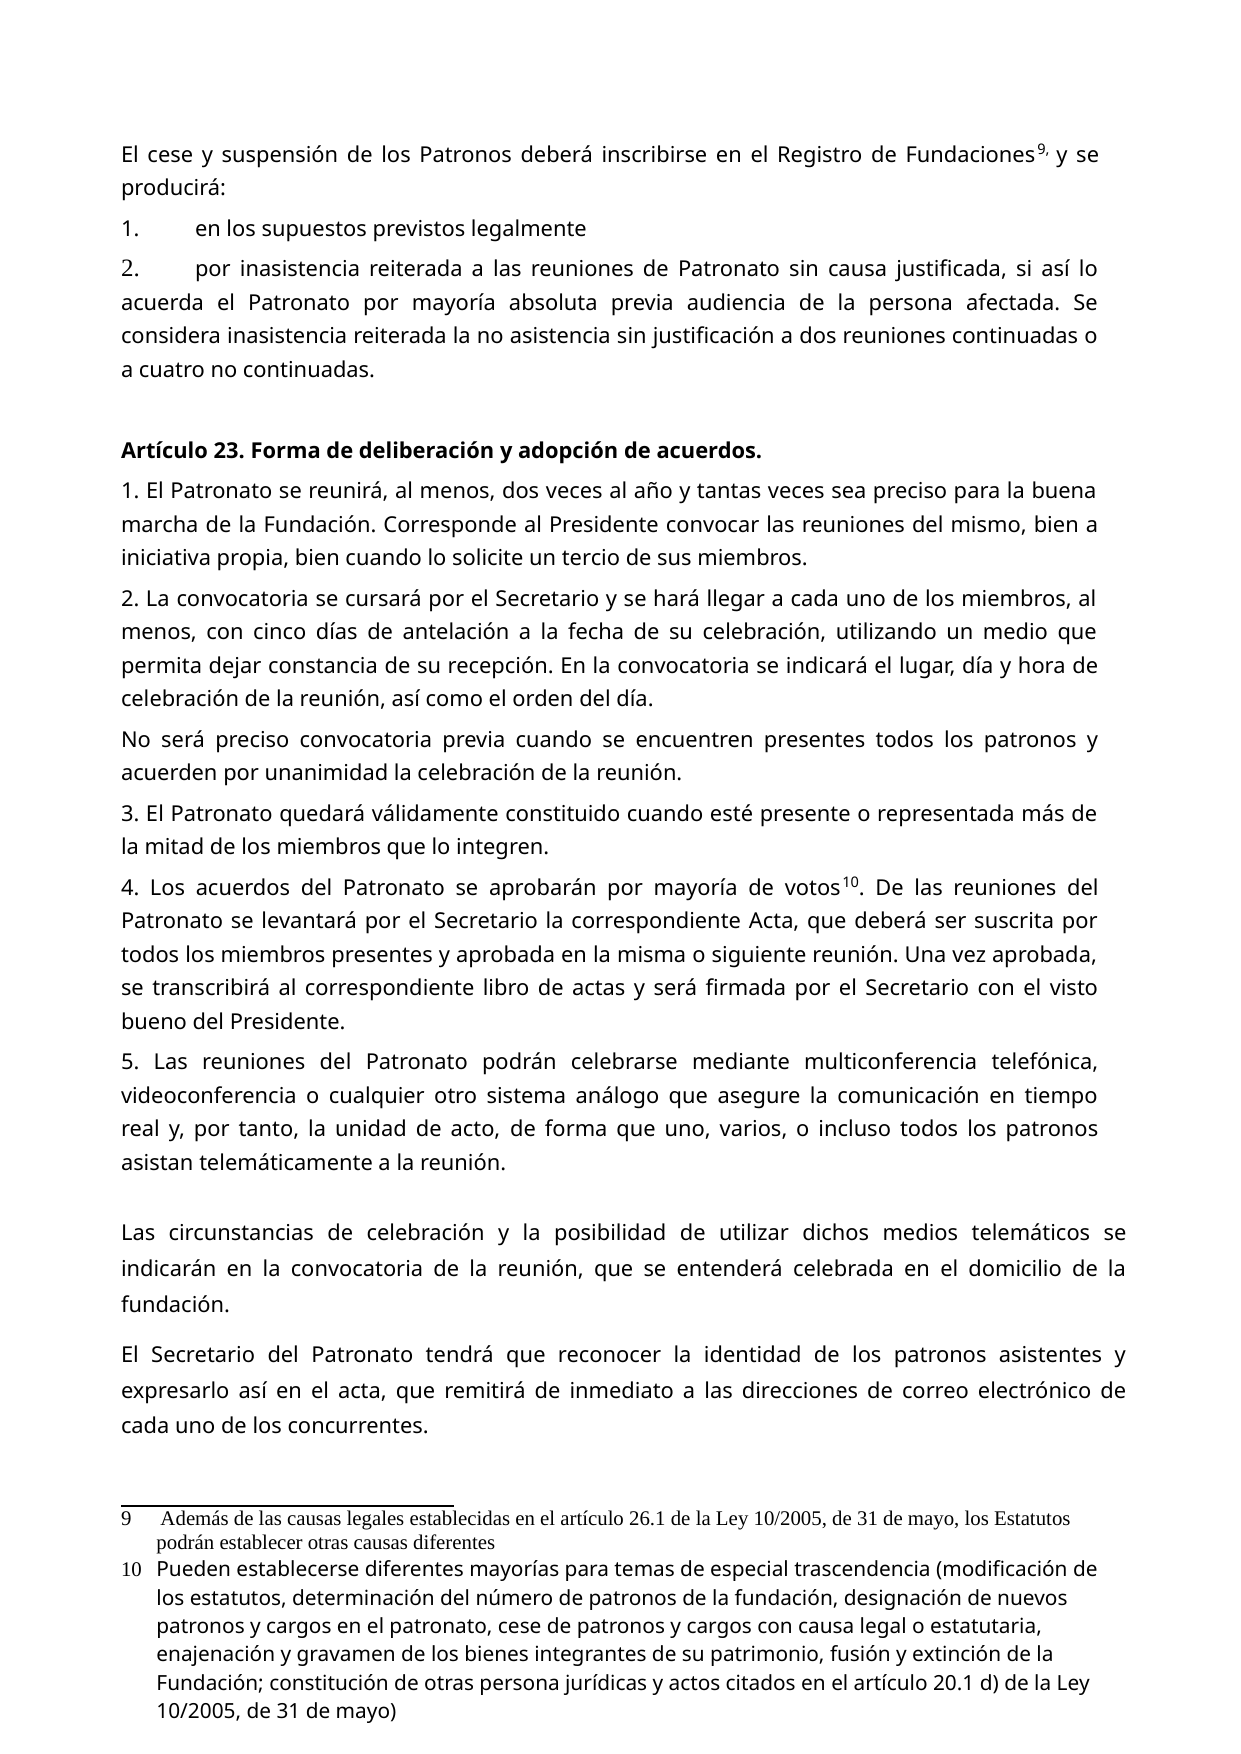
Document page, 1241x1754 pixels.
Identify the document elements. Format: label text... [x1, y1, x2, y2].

text El cese y suspensión de los Patronos deberá inscribirse en el Registro de Fundaciones, y se producirá: [121, 135, 1099, 202]
text 4. Los acuerdos del Patronato se aprobarán por mayoría de votos. De las reuniones del Patronato se levantará por el Secretario la correspondiente Acta, que deberá ser suscrita por todos los miembros presentes y aprobada en la misma o siguiente reunión. Una vez aprobada, se transcribirá al correspondiente libro de actas y será firmada por el Secretario con el visto bueno del Presidente. [121, 868, 1099, 1036]
text 5. Las reuniones del Patronato podrán celebrarse mediante multiconferencia telefónica, videoconferencia o cualquier otro sistema análogo que asegure la comunicación en tiempo real y, por tanto, la unidad de acto, de forma que uno, varios, o incluso todos los patronos asistan telemáticamente a la reunión. [121, 1043, 1099, 1177]
list en los supuestos previstos legalmente [121, 209, 1099, 243]
text El Secretario del Patronato tendrá que reconocer la identidad de los patronos asistentes y expresarlo así en el acta, que remitirá de inmediato a las direcciones de correo electrónico de cada uno de los concurrentes. [121, 1339, 1128, 1440]
text No será preciso convocatoria previa cuando se encuentren presentes todos los patronos y acuerden por unanimidad la celebración de la reunión. [121, 720, 1099, 787]
text 3. El Patronato quedará válidamente constituido cuando esté presente o representada más de la mitad de los miembros que lo integren. [121, 794, 1099, 861]
list por inasistencia reiterada a las reuniones de Patronato sin causa justificada, si así lo acuerda el Patronato por mayoría absoluta previa audiencia de la persona afectada. Se considera inasistencia reiterada la no asistencia sin justificación a dos reuniones continuadas o a cuatro no continuadas. [121, 250, 1099, 384]
text Además de las causas legales establecidas en el artículo 26.1 de la Ley 10/2005, de 31 de mayo, los Estatutos podrán establecer otras causas diferentes [121, 1506, 1128, 1554]
text Artículo 23. Forma de deliberación y adopción de acuerdos. [121, 431, 1099, 465]
text Pueden establecerse diferentes mayorías para temas de especial trascendencia (modificación de los estatutos, determinación del número de patronos de la fundación, designación de nuevos patronos y cargos en el patronato, cese de patronos y cargos con causa legal o estatutaria, enajenación y gravamen de los bienes integrantes de su patrimonio, fusión y extinción de la Fundación; constitución de otras persona jurídicas y actos citados en el artículo 20.1 d) de la Ley 10/2005, de 31 de mayo) [121, 1554, 1128, 1725]
text 1. El Patronato se reunirá, al menos, dos veces al año y tantas veces sea preciso para la buena marcha de la Fundación. Corresponde al Presidente convocar las reuniones del mismo, bien a iniciativa propia, bien cuando lo solicite un tercio de sus miembros. [121, 472, 1099, 572]
text 2. La convocatoria se cursará por el Secretario y se hará llegar a cada uno de los miembros, al menos, con cinco días de antelación a la fecha de su celebración, utilizando un medio que permita dejar constancia de su recepción. En la convocatoria se indicará el lugar, día y hora de celebración de la reunión, así como el orden del día. [121, 579, 1099, 713]
text Las circunstancias de celebración y la posibilidad de utilizar dichos medios telemáticos se indicarán en la convocatoria de la reunión, que se entenderá celebrada en el domicilio de la fundación. [121, 1217, 1128, 1318]
